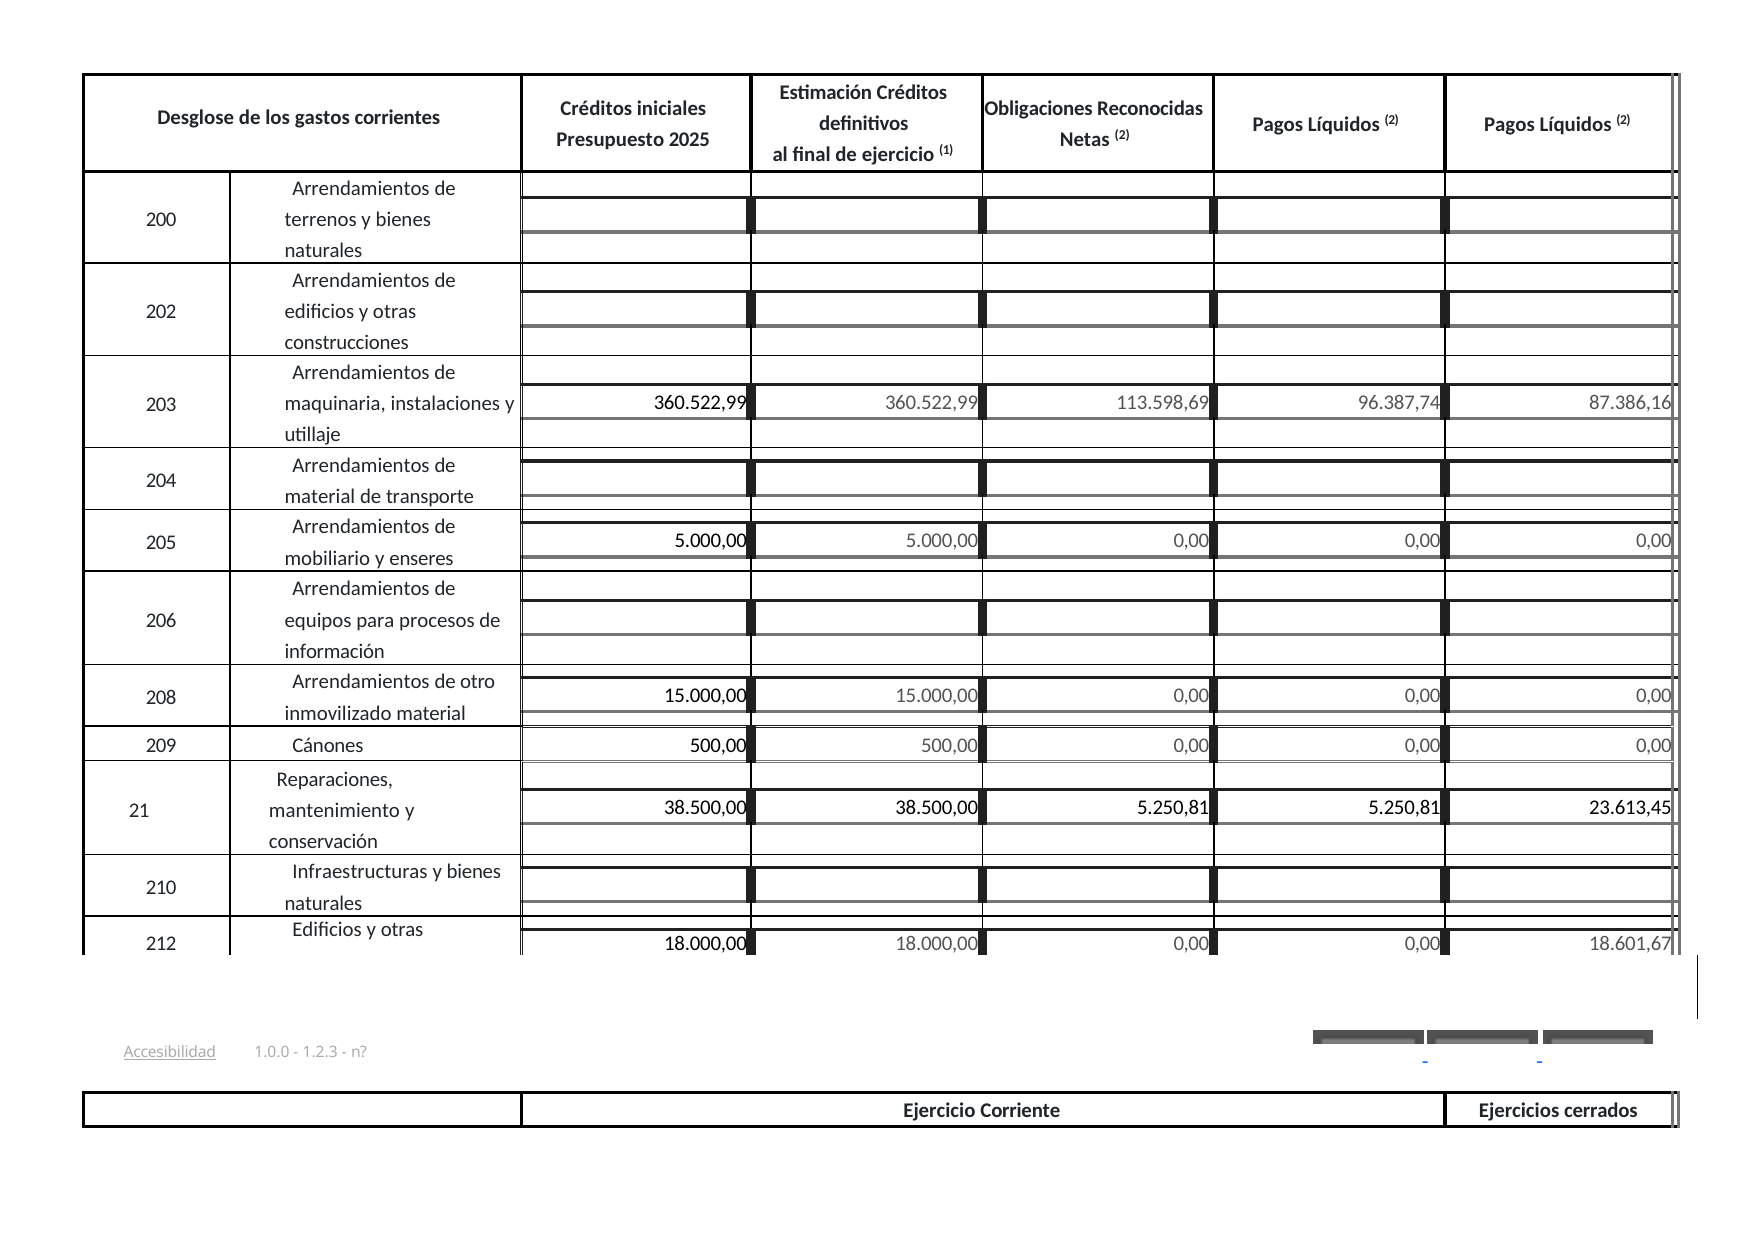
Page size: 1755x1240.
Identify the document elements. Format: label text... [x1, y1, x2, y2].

table_cell [1450, 463, 1671, 493]
table_cell [1215, 234, 1444, 262]
table_cell 5.000,00 [523, 524, 746, 555]
table_cell Arrendamientos de maquinaria, instalaciones y utillaje [231, 356, 520, 447]
table_cell [1450, 293, 1671, 324]
table_cell 0,00 [1218, 940, 1440, 955]
table_cell 500,00 [523, 728, 746, 759]
table_cell [983, 234, 1213, 262]
table_cell [85, 917, 229, 940]
table_cell [1446, 234, 1671, 262]
table_cell [1215, 917, 1444, 928]
table_cell [1446, 173, 1671, 196]
table_cell [983, 356, 1213, 382]
table_cell [983, 665, 1213, 676]
table_cell [752, 448, 982, 459]
table_cell [982, 982, 1214, 1019]
table_cell [756, 931, 978, 940]
table_cell [1215, 903, 1444, 915]
table_cell 15.000,00 [756, 679, 978, 710]
table_cell 18.000,00 [523, 940, 746, 955]
table_cell [1215, 356, 1444, 382]
table_cell 204 [85, 448, 229, 509]
table_cell [1215, 855, 1444, 866]
table_cell [1218, 602, 1440, 633]
table_cell [752, 636, 982, 663]
table_cell [752, 420, 982, 447]
table_cell 18.601,67 [1450, 940, 1671, 955]
table_cell Infraestructuras y bienes naturales [231, 855, 520, 915]
table_cell [230, 955, 521, 982]
table_cell [523, 559, 750, 570]
table_cell 5.250,81 [1218, 791, 1440, 822]
table_cell Accesibilidad 1.0.0 - 1.2.3 - n? [60, 1019, 1697, 1063]
table_cell [1446, 264, 1671, 290]
table_cell [521, 982, 751, 1019]
table_cell [983, 497, 1213, 509]
table_cell [523, 855, 750, 866]
table_cell [983, 264, 1213, 290]
table_cell 0,00 [987, 524, 1209, 555]
table_cell [1446, 356, 1671, 382]
table_cell 209 [85, 727, 229, 759]
table_cell [752, 713, 982, 725]
table_cell Obligaciones Reconocidas Netas (2) [984, 76, 1212, 170]
table_cell [1215, 510, 1444, 521]
table_cell Edificios y otras [231, 917, 520, 940]
table_cell [1676, 982, 1697, 1019]
table_cell 113.598,69 [987, 386, 1209, 417]
table_cell [1446, 665, 1671, 676]
table_cell [752, 917, 982, 928]
table_cell [84, 955, 230, 982]
table_cell 203 [85, 356, 229, 447]
table_cell [60, 940, 82, 955]
table_cell [1681, 940, 1697, 955]
table_cell [1446, 328, 1671, 354]
table_cell [1215, 572, 1444, 598]
table_cell [1446, 510, 1671, 521]
table_cell [1215, 420, 1444, 447]
table_cell [523, 420, 750, 447]
table_cell [1446, 448, 1671, 459]
table_cell [983, 917, 1213, 928]
table_cell [1450, 602, 1671, 633]
table_cell [983, 903, 1213, 915]
table_cell 208 [85, 665, 229, 725]
table_cell [1215, 665, 1444, 676]
table_cell [1215, 497, 1444, 509]
table_cell [523, 665, 750, 676]
table_cell [1446, 763, 1671, 787]
table_cell 500,00 [756, 728, 978, 759]
table_cell [983, 713, 1213, 725]
table_cell [983, 448, 1213, 459]
table_cell 38.500,00 [756, 791, 978, 822]
table_cell [983, 173, 1213, 196]
table_cell [752, 264, 982, 290]
table_cell [523, 931, 746, 940]
table_header [1681, 73, 1697, 940]
table_cell 205 [85, 510, 229, 570]
table_cell [756, 293, 978, 324]
table_cell [1214, 955, 1445, 982]
table_cell [752, 356, 982, 382]
table_cell [523, 903, 750, 915]
table_cell [1215, 264, 1444, 290]
table_cell [1218, 931, 1440, 940]
table_cell Arrendamientos de otro inmovilizado material [231, 665, 520, 725]
table_cell [521, 955, 751, 982]
table_cell 0,00 [1218, 524, 1440, 555]
table_cell 200 [85, 173, 229, 262]
table_cell [752, 328, 982, 354]
table_cell [752, 903, 982, 915]
table_cell [1446, 713, 1671, 725]
table_cell [1446, 559, 1671, 570]
table_cell 38.500,00 [523, 791, 746, 822]
table_cell [751, 982, 982, 1019]
table_cell [752, 763, 982, 787]
table_cell [1446, 420, 1671, 447]
table_cell 23.613,45 [1450, 791, 1671, 822]
table_cell [983, 328, 1213, 354]
table_cell Pagos Líquidos (2) [1215, 76, 1443, 170]
table_header Desglose de los gastos corrientes [85, 76, 520, 170]
table_cell Estimación Créditos definitivos al final de ejercicio (1) [753, 76, 981, 170]
table_cell 0,00 [987, 728, 1209, 759]
table_cell [983, 763, 1213, 787]
table_cell 202 [85, 264, 229, 354]
table_cell [983, 559, 1213, 570]
table_cell [523, 264, 750, 290]
table_cell [987, 199, 1209, 230]
table_cell [1215, 559, 1444, 570]
table_cell [1446, 636, 1671, 663]
table_cell [1218, 869, 1440, 900]
table_cell Arrendamientos de equipos para procesos de información [231, 572, 520, 663]
table_cell 18.000,00 [756, 940, 978, 955]
table_cell 0,00 [987, 940, 1209, 955]
table_cell [523, 497, 750, 509]
table_header [60, 73, 82, 940]
table_cell [231, 940, 520, 955]
table_cell [983, 636, 1213, 663]
table_cell [752, 572, 982, 598]
table_cell [1215, 636, 1444, 663]
table_cell 206 [85, 572, 229, 663]
table_cell 87.386,16 [1450, 386, 1671, 417]
table_cell [752, 559, 982, 570]
table_cell [523, 234, 750, 262]
table_cell [982, 955, 1214, 982]
table_cell [752, 173, 982, 196]
table_cell [523, 463, 746, 493]
table_cell [523, 869, 746, 900]
table_cell 5.250,81 [987, 791, 1209, 822]
table_cell Arrendamientos de material de transporte [231, 448, 520, 509]
table_cell [1450, 199, 1671, 230]
table_cell [523, 917, 750, 928]
table_cell [1676, 955, 1697, 982]
table_cell 96.387,74 [1218, 386, 1440, 417]
table_cell [983, 510, 1213, 521]
table_cell 0,00 [1450, 728, 1671, 759]
table_cell [1218, 199, 1440, 230]
table_cell [523, 572, 750, 598]
table_cell [84, 982, 230, 1019]
table_cell Cánones [231, 727, 520, 759]
table_cell [1218, 463, 1440, 493]
table_cell [752, 234, 982, 262]
table_cell [523, 636, 750, 663]
table_cell Reparaciones, mantenimiento y conservación [231, 761, 520, 853]
table_cell [523, 293, 746, 324]
table_cell [987, 463, 1209, 493]
table_cell [987, 931, 1209, 940]
table_cell [751, 955, 982, 982]
table_cell [1215, 763, 1444, 787]
table_cell 5.000,00 [756, 524, 978, 555]
table_cell [1446, 903, 1671, 915]
table_cell [523, 763, 750, 787]
table_cell [523, 199, 746, 230]
table_cell [1215, 173, 1444, 196]
table_cell 21 [85, 761, 229, 853]
table_cell [60, 982, 83, 1019]
table_cell [987, 869, 1209, 900]
table_cell [752, 855, 982, 866]
table_cell [1215, 713, 1444, 725]
table_cell [523, 173, 750, 196]
table_cell 360.522,99 [756, 386, 978, 417]
table_cell [60, 955, 83, 982]
table_cell [752, 497, 982, 509]
table_cell [1215, 448, 1444, 459]
table_cell 0,00 [1218, 728, 1440, 759]
table_cell [1214, 982, 1445, 1019]
table_cell Arrendamientos de mobiliario y enseres [231, 510, 520, 570]
table_cell [1446, 825, 1671, 853]
table_cell [230, 982, 521, 1019]
table_cell [987, 293, 1209, 324]
table_cell [756, 602, 978, 633]
table_cell [523, 328, 750, 354]
table_cell [523, 448, 750, 459]
table_cell [1446, 917, 1671, 928]
table_cell [1218, 293, 1440, 324]
table_cell [1445, 955, 1676, 982]
table_cell [1446, 855, 1671, 866]
table_cell 15.000,00 [523, 679, 746, 710]
table_cell [752, 665, 982, 676]
table_cell [987, 602, 1209, 633]
table_cell [523, 510, 750, 521]
table_cell 360.522,99 [523, 386, 746, 417]
table_cell Créditos iniciales Presupuesto 2025 [523, 76, 749, 170]
table_cell [983, 855, 1213, 866]
table_cell [1215, 328, 1444, 354]
table_cell [983, 420, 1213, 447]
table_cell [756, 869, 978, 900]
table_cell Arrendamientos de edificios y otras construcciones [231, 264, 520, 354]
table_cell 212 [85, 940, 229, 955]
table_cell [1450, 869, 1671, 900]
table_cell [1446, 572, 1671, 598]
table_cell [756, 199, 978, 230]
table_cell 0,00 [987, 679, 1209, 710]
table_cell [523, 825, 750, 853]
table_cell 0,00 [1218, 679, 1440, 710]
table_cell 0,00 [1450, 679, 1671, 710]
table_cell [523, 713, 750, 725]
table_cell [983, 825, 1213, 853]
table_cell 210 [85, 855, 229, 915]
table_cell Arrendamientos de terrenos y bienes naturales [231, 173, 520, 262]
table_cell [1450, 931, 1671, 940]
table_cell [752, 825, 982, 853]
table_cell Pagos Líquidos (2) [1447, 76, 1671, 170]
table_cell [752, 510, 982, 521]
table_cell [1445, 982, 1676, 1019]
table_cell [983, 572, 1213, 598]
table_cell 0,00 [1450, 524, 1671, 555]
table_cell [523, 602, 746, 633]
table_cell [756, 463, 978, 493]
table_cell [1446, 497, 1671, 509]
table_cell [1215, 825, 1444, 853]
table_cell [523, 356, 750, 382]
